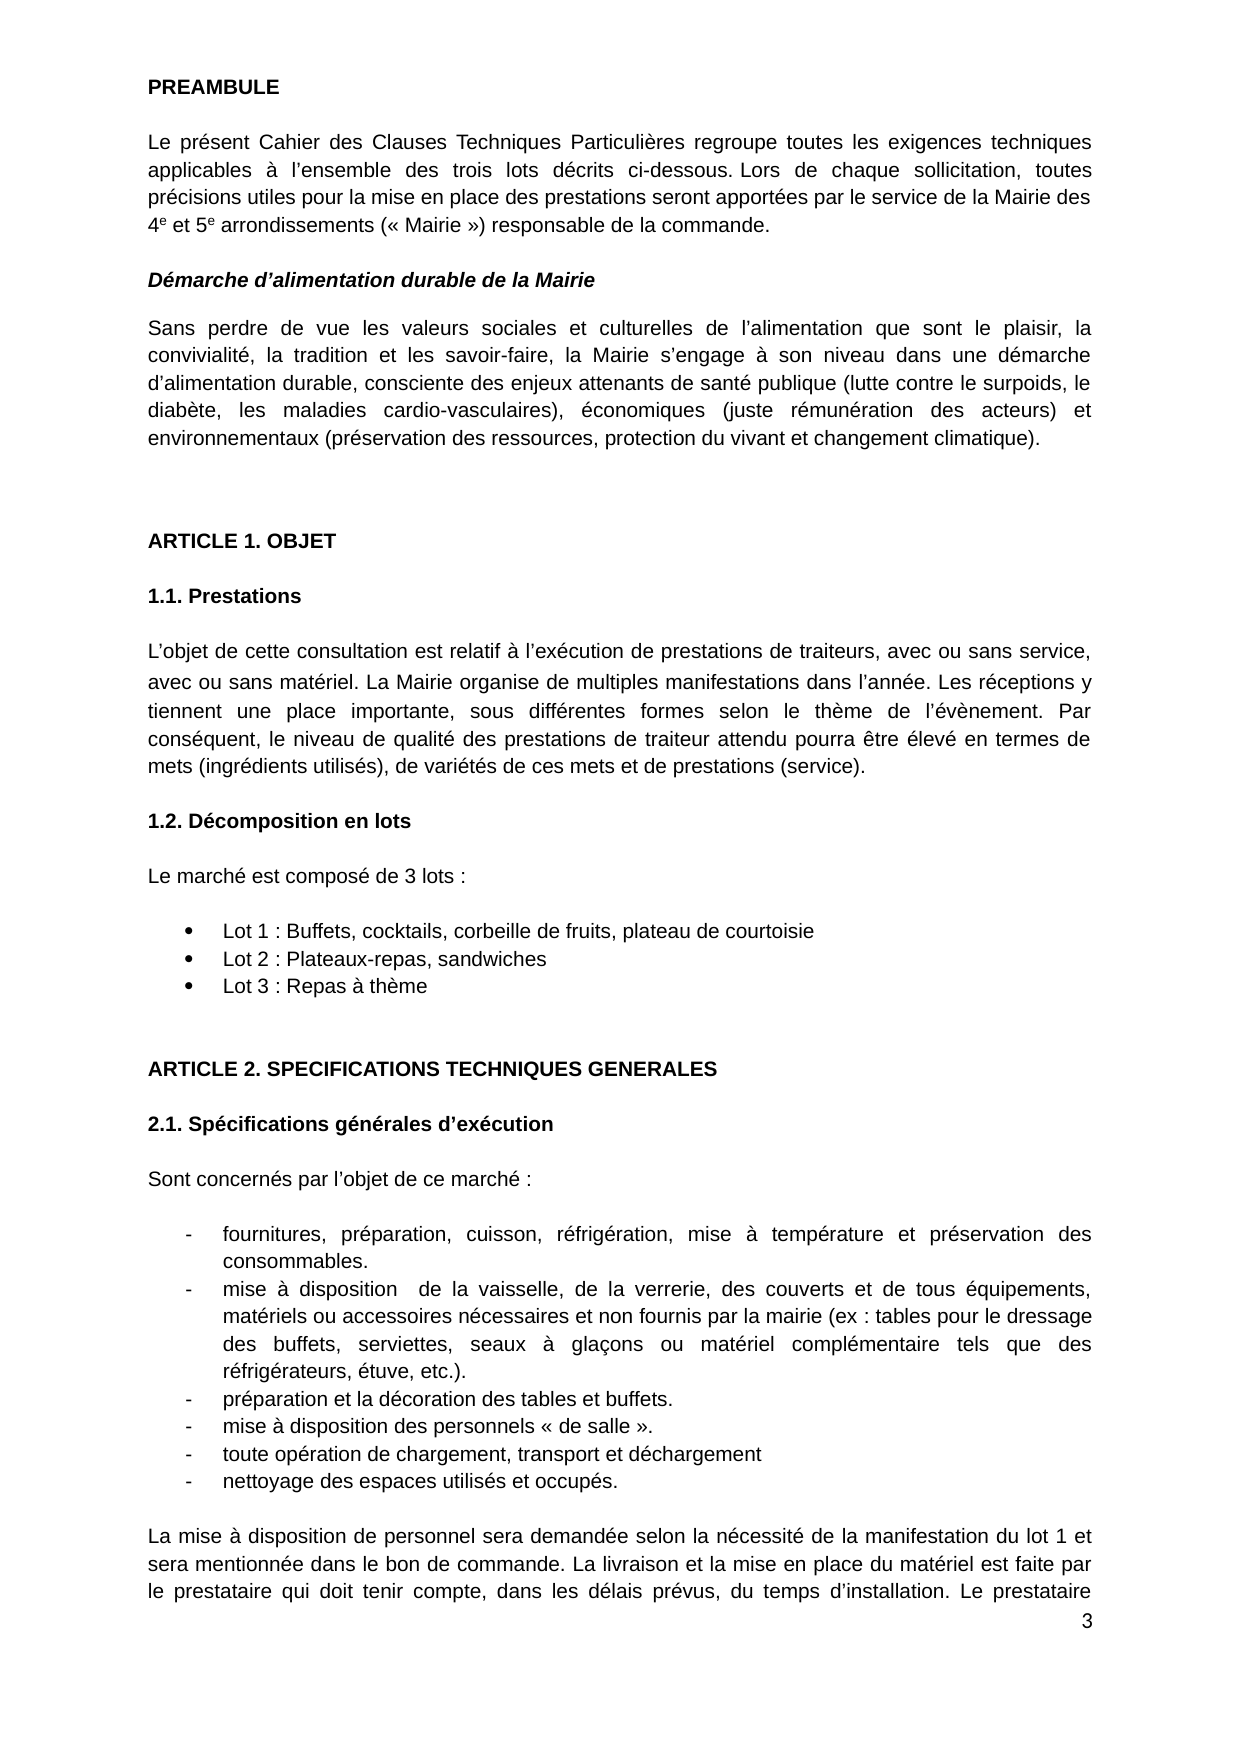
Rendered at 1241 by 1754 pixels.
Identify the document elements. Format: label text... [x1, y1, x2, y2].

text Sans perdre de vue les valeurs sociales et culturelles de l’alimentation que sont le plaisir, la convivialité, la tradition et les savoir-faire, la Mairie s’engage à son niveau dans une démarche d’alimentation durable, consciente des enjeux attenants de santé publique (lutte contre le surpoids, le diabète, les maladies cardio-vasculaires), économiques (juste rémunération des acteurs) et environnementaux (préservation des ressources, protection du vivant et changement climatique). [148, 316, 1093, 450]
text ARTICLE 1. OBJET [148, 529, 1093, 553]
text Le présent Cahier des Clauses Techniques Particulières regroupe toutes les exigences techniques applicables à l’ensemble des trois lots décrits ci-dessous. Lors de chaque sollicitation, toutes précisions utiles pour la mise en place des prestations seront apportées par le service de la Mairie des 4e et 5e arrondissements (« Mairie ») responsable de la commande. [148, 130, 1093, 236]
text 1.2. Décomposition en lots [148, 809, 1093, 833]
text Démarche d’alimentation durable de la Mairie [148, 267, 1093, 291]
list mise à disposition des personnels « de salle ». [185, 1414, 1093, 1438]
list Lot 2 : Plateaux-repas, sandwiches [185, 946, 1093, 971]
list Lot 3 : Repas à thème [185, 974, 1093, 998]
text ARTICLE 2. SPECIFICATIONS TECHNIQUES GENERALES [148, 1057, 1093, 1081]
text PREAMBULE [148, 75, 1093, 99]
text Le marché est composé de 3 lots : [148, 864, 1093, 888]
list nettoyage des espaces utilisés et occupés. [185, 1469, 1093, 1493]
list mise à disposition de la vaisselle, de la verrerie, des couverts et de tous équipements, matériels ou accessoires nécessaires et non fournis par la mairie (ex : tables pour le dressage des buffets, serviettes, seaux à glaçons ou matériel complémentaire tels que des réfrigérateurs, étuve, etc.). [185, 1277, 1093, 1383]
list toute opération de chargement, transport et déchargement [185, 1442, 1093, 1466]
list préparation et la décoration des tables et buffets. [185, 1387, 1093, 1411]
text 1.1. Prestations [148, 584, 1093, 608]
text Sont concernés par l’objet de ce marché : [148, 1167, 1093, 1191]
list Lot 1 : Buffets, cocktails, corbeille de fruits, plateau de courtoisie [185, 919, 1093, 943]
text La mise à disposition de personnel sera demandée selon la nécessité de la manifestation du lot 1 et sera mentionnée dans le bon de commande. La livraison et la mise en place du matériel est faite par le prestataire qui doit tenir compte, dans les délais prévus, du temps d’installation. Le prestataire [148, 1524, 1093, 1603]
text L’objet de cette consultation est relatif à l’exécution de prestations de traiteurs, avec ou sans service, avec ou sans matériel. La Mairie organise de multiples manifestations dans l’année. Les réceptions y tiennent une place importante, sous différentes formes selon le thème de l’évènement. Par conséquent, le niveau de qualité des prestations de traiteur attendu pourra être élevé en termes de mets (ingrédients utilisés), de variétés de ces mets et de prestations (service). [148, 639, 1093, 778]
list fournitures, préparation, cuisson, réfrigération, mise à température et préservation des consommables. [185, 1222, 1093, 1273]
text 2.1. Spécifications générales d’exécution [148, 1112, 1093, 1136]
